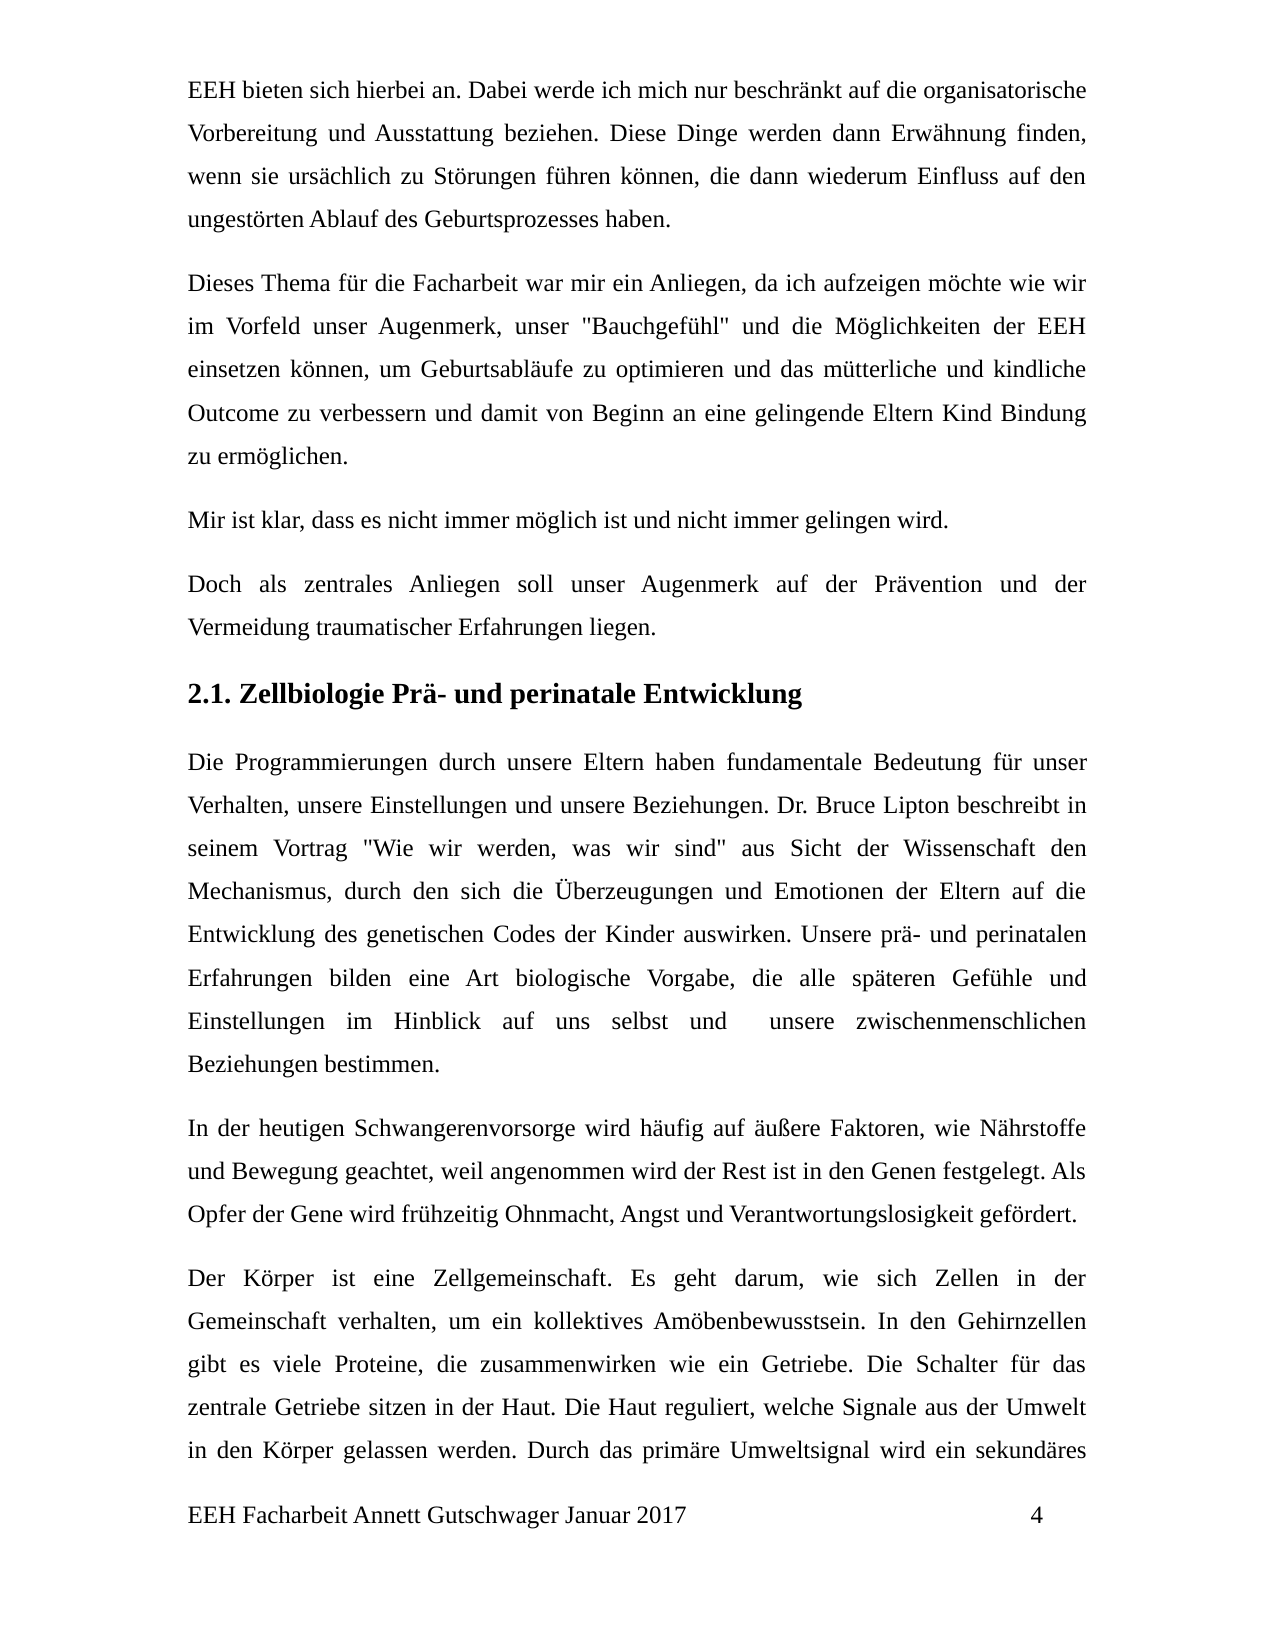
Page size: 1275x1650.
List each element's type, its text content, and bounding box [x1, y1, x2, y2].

text Mir ist klar, dass es nicht immer möglich ist und nicht immer gelingen wird. [187, 505, 1087, 533]
text Dieses Thema für die Facharbeit war mir ein Anliegen, da ich aufzeigen möchte wie wir im Vorfeld unser Augenmerk, unser "Bauchgefühl" und die Möglichkeiten der EEH einsetzen können, um Geburtsabläufe zu optimieren und das mütterliche und kindliche Outcome zu verbessern und damit von Beginn an eine gelingende Eltern Kind Bindung zu ermöglichen. [187, 268, 1087, 469]
text Der Körper ist eine Zellgemeinschaft. Es geht darum, wie sich Zellen in der Gemeinschaft verhalten, um ein kollektives Amöbenbewusstsein. In den Gehirnzellen gibt es viele Proteine, die zusammenwirken wie ein Getriebe. Die Schalter für das zentrale Getriebe sitzen in der Haut. Die Haut reguliert, welche Signale aus der Umwelt in den Körper gelassen werden. Durch das primäre Umweltsignal wird ein sekundäres [187, 1263, 1087, 1464]
text In der heutigen Schwangerenvorsorge wird häufig auf äußere Faktoren, wie Nährstoffe und Bewegung geachtet, weil angenommen wird der Rest ist in den Genen festgelegt. Als Opfer der Gene wird frühzeitig Ohnmacht, Angst und Verantwortungslosigkeit gefördert. [187, 1113, 1087, 1228]
text EEH bieten sich hierbei an. Dabei werde ich mich nur beschränkt auf die organisatorische Vorbereitung und Ausstattung beziehen. Diese Dinge werden dann Erwähnung finden, wenn sie ursächlich zu Störungen führen können, die dann wiederum Einfluss auf den ungestörten Ablauf des Geburtsprozesses haben. [187, 75, 1087, 233]
text Die Programmierungen durch unsere Eltern haben fundamentale Bedeutung für unser Verhalten, unsere Einstellungen und unsere Beziehungen. Dr. Bruce Lipton beschreibt in seinem Vortrag "Wie wir werden, was wir sind" aus Sicht der Wissenschaft den Mechanismus, durch den sich die Überzeugungen und Emotionen der Eltern auf die Entwicklung des genetischen Codes der Kinder auswirken. Unsere prä- und perinatalen Erfahrungen bilden eine Art biologische Vorgabe, die alle späteren Gefühle und Einstellungen im Hinblick auf uns selbst und unsere zwischenmenschlichen Beziehungen bestimmen. [187, 747, 1087, 1078]
text Doch als zentrales Anliegen soll unser Augenmerk auf der Prävention und der Vermeidung traumatischer Erfahrungen liegen. [187, 569, 1087, 641]
text 2.1. Zellbiologie Prä- und perinatale Entwicklung [187, 676, 1087, 709]
